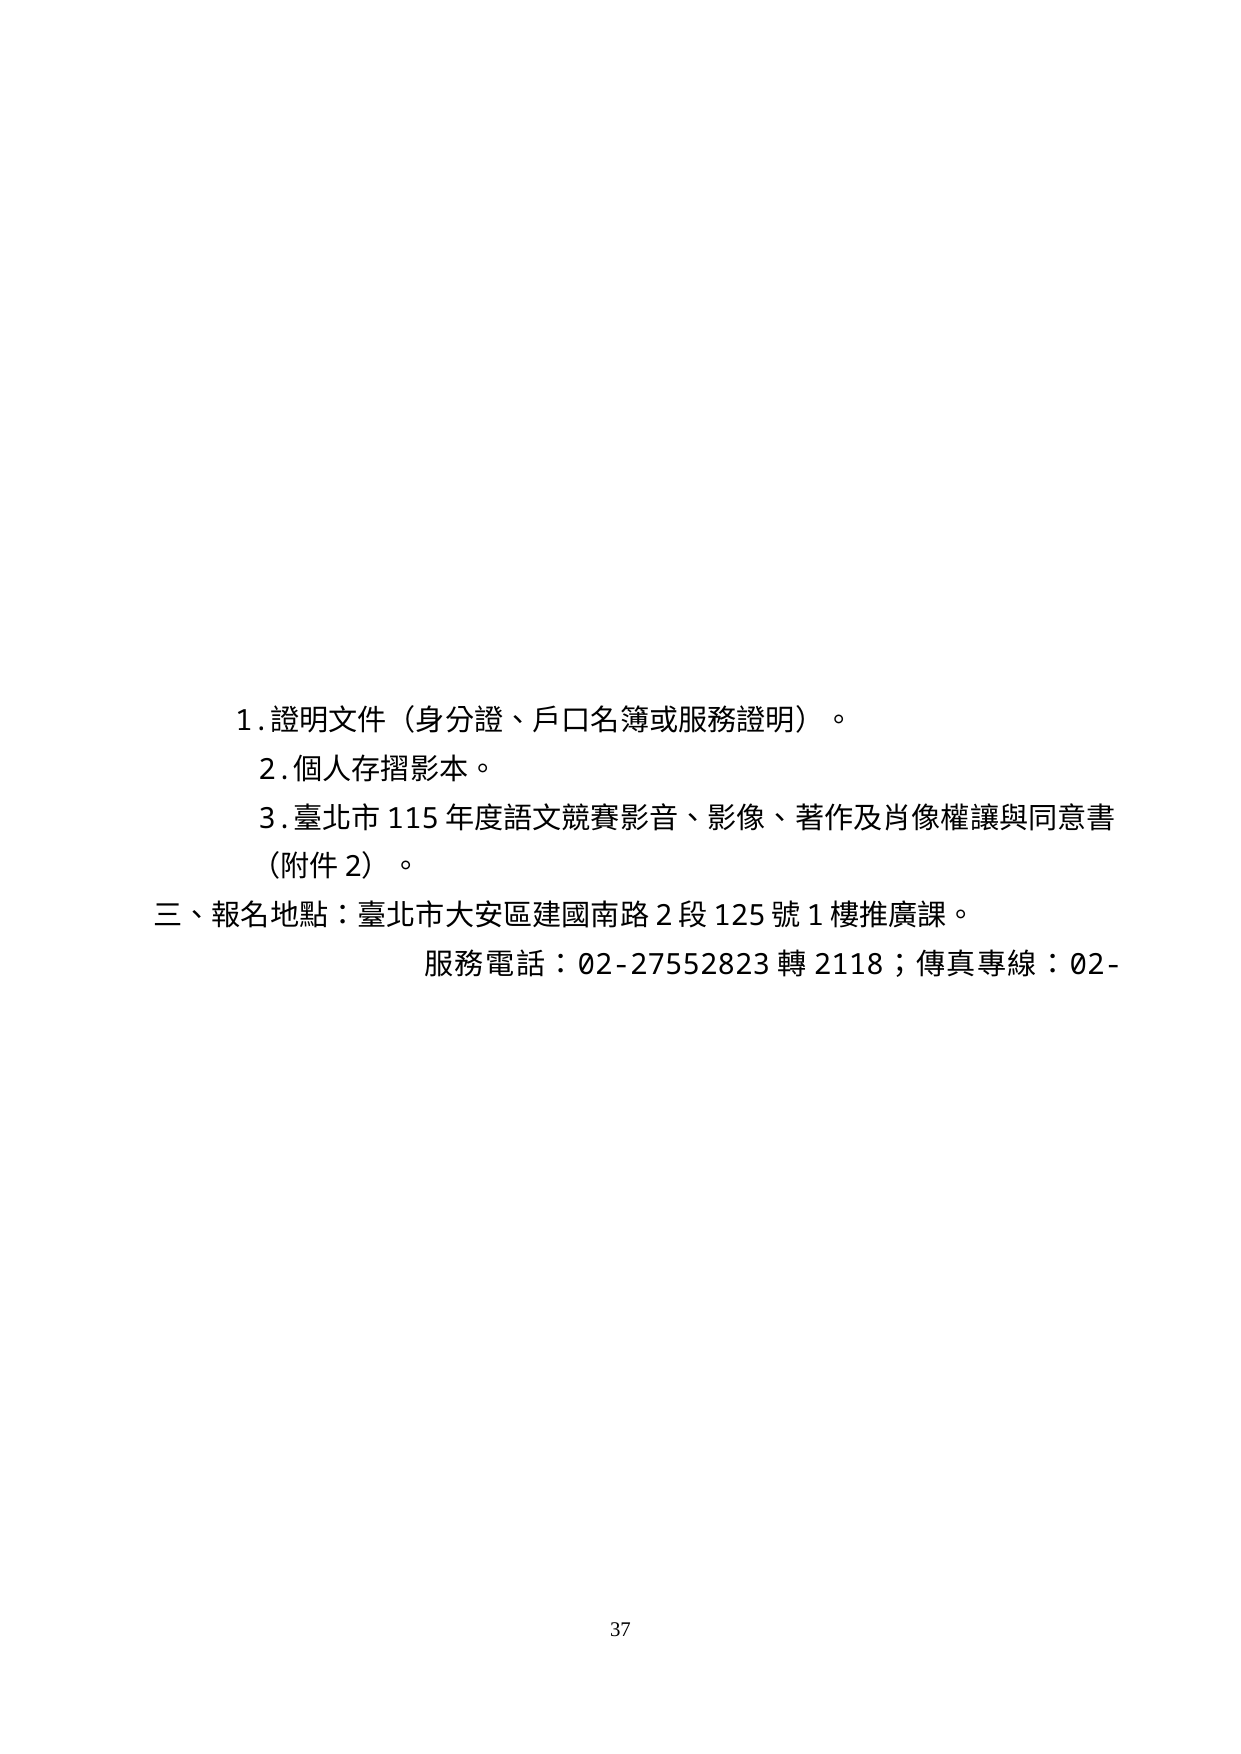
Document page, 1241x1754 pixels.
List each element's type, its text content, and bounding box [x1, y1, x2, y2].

text 三、報名地點：臺北市大安區建國南路2段125號1樓推廣課。 [118, 892, 1122, 934]
text 服務電話：02-27552823轉2118；傳真專線：02- [118, 940, 1122, 983]
text 1.證明文件（身分證、戶口名簿或服務證明）。 [118, 697, 1122, 739]
text 3.臺北市115年度語文競賽影音、影像、著作及肖像權讓與同意書（附件2）。 [118, 794, 1122, 885]
text 2.個人存摺影本。 [118, 745, 1122, 788]
